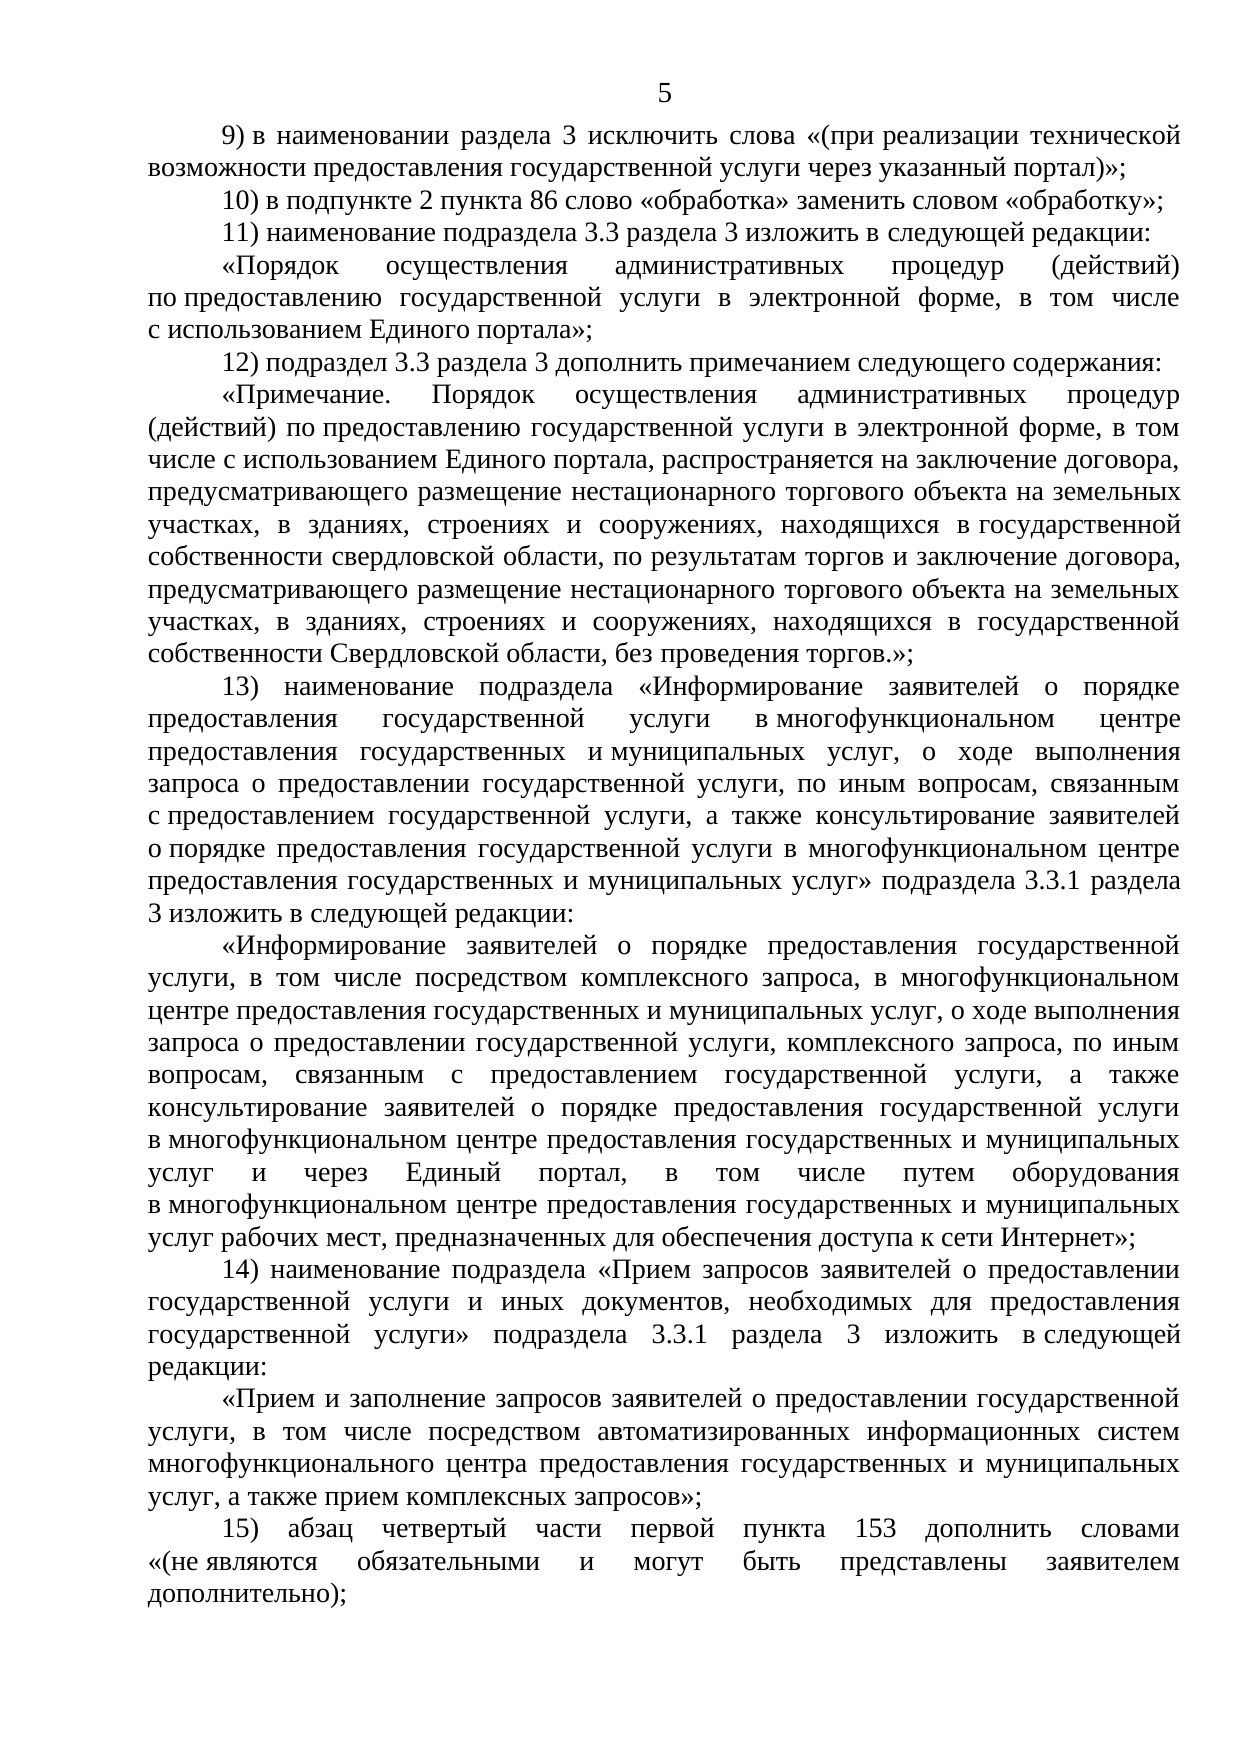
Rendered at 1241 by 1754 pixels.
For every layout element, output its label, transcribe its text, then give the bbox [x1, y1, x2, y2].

text «Порядок осуществления административных процедур (действий) по предоставлению государственной услуги в электронной форме, в том числе с использованием Единого портала»; [148, 248, 1181, 345]
text «Примечание. Порядок осуществления административных процедур (действий) по предоставлению государственной услуги в электронной форме, в том числе с использованием Единого портала, распространяется на заключение договора, предусматривающего размещение нестационарного торгового объекта на земельных участках, в зданиях, строениях и сооружениях, находящихся в государственной собственности свердловской области, по результатам торгов и заключение договора, предусматривающего размещение нестационарного торгового объекта на земельных участках, в зданиях, строениях и сооружениях, находящихся в государственной собственности Свердловской области, без проведения торгов.»; [148, 377, 1181, 669]
text 14) наименование подраздела «Прием запросов заявителей о предоставлении государственной услуги и иных документов, необходимых для предоставления государственной услуги» подраздела 3.3.1 раздела 3 изложить в следующей редакции: [148, 1252, 1181, 1382]
text 9) в наименовании раздела 3 исключить слова «(при реализации технической возможности предоставления государственной услуги через указанный портал)»; [148, 118, 1181, 183]
text 12) подраздел 3.3 раздела 3 дополнить примечанием следующего содержания: [148, 345, 1181, 377]
text 15) абзац четвертый части первой пункта 153 дополнить словами «(не являются обязательными и могут быть представлены заявителем дополнительно); [148, 1511, 1181, 1608]
text «Информирование заявителей о порядке предоставления государственной услуги, в том числе посредством комплексного запроса, в многофункциональном центре предоставления государственных и муниципальных услуг, о ходе выполнения запроса о предоставлении государственной услуги, комплексного запроса, по иным вопросам, связанным с предоставлением государственной услуги, а также консультирование заявителей о порядке предоставления государственной услуги в многофункциональном центре предоставления государственных и муниципальных услуг и через Единый портал, в том числе путем оборудования в многофункциональном центре предоставления государственных и муниципальных услуг рабочих мест, предназначенных для обеспечения доступа к сети Интернет»; [148, 928, 1181, 1252]
text «Прием и заполнение запросов заявителей о предоставлении государственной услуги, в том числе посредством автоматизированных информационных систем многофункционального центра предоставления государственных и муниципальных услуг, а также прием комплексных запросов»; [148, 1382, 1181, 1511]
text 13) наименование подраздела «Информирование заявителей о порядке предоставления государственной услуги в многофункциональном центре предоставления государственных и муниципальных услуг, о ходе выполнения запроса о предоставлении государственной услуги, по иным вопросам, связанным с предоставлением государственной услуги, а также консультирование заявителей о порядке предоставления государственной услуги в многофункциональном центре предоставления государственных и муниципальных услуг» подраздела 3.3.1 раздела 3 изложить в следующей редакции: [148, 669, 1181, 928]
text 10) в подпункте 2 пункта 86 слово «обработка» заменить словом «обработку»; [148, 183, 1181, 215]
text 11) наименование подраздела 3.3 раздела 3 изложить в следующей редакции: [148, 215, 1181, 248]
